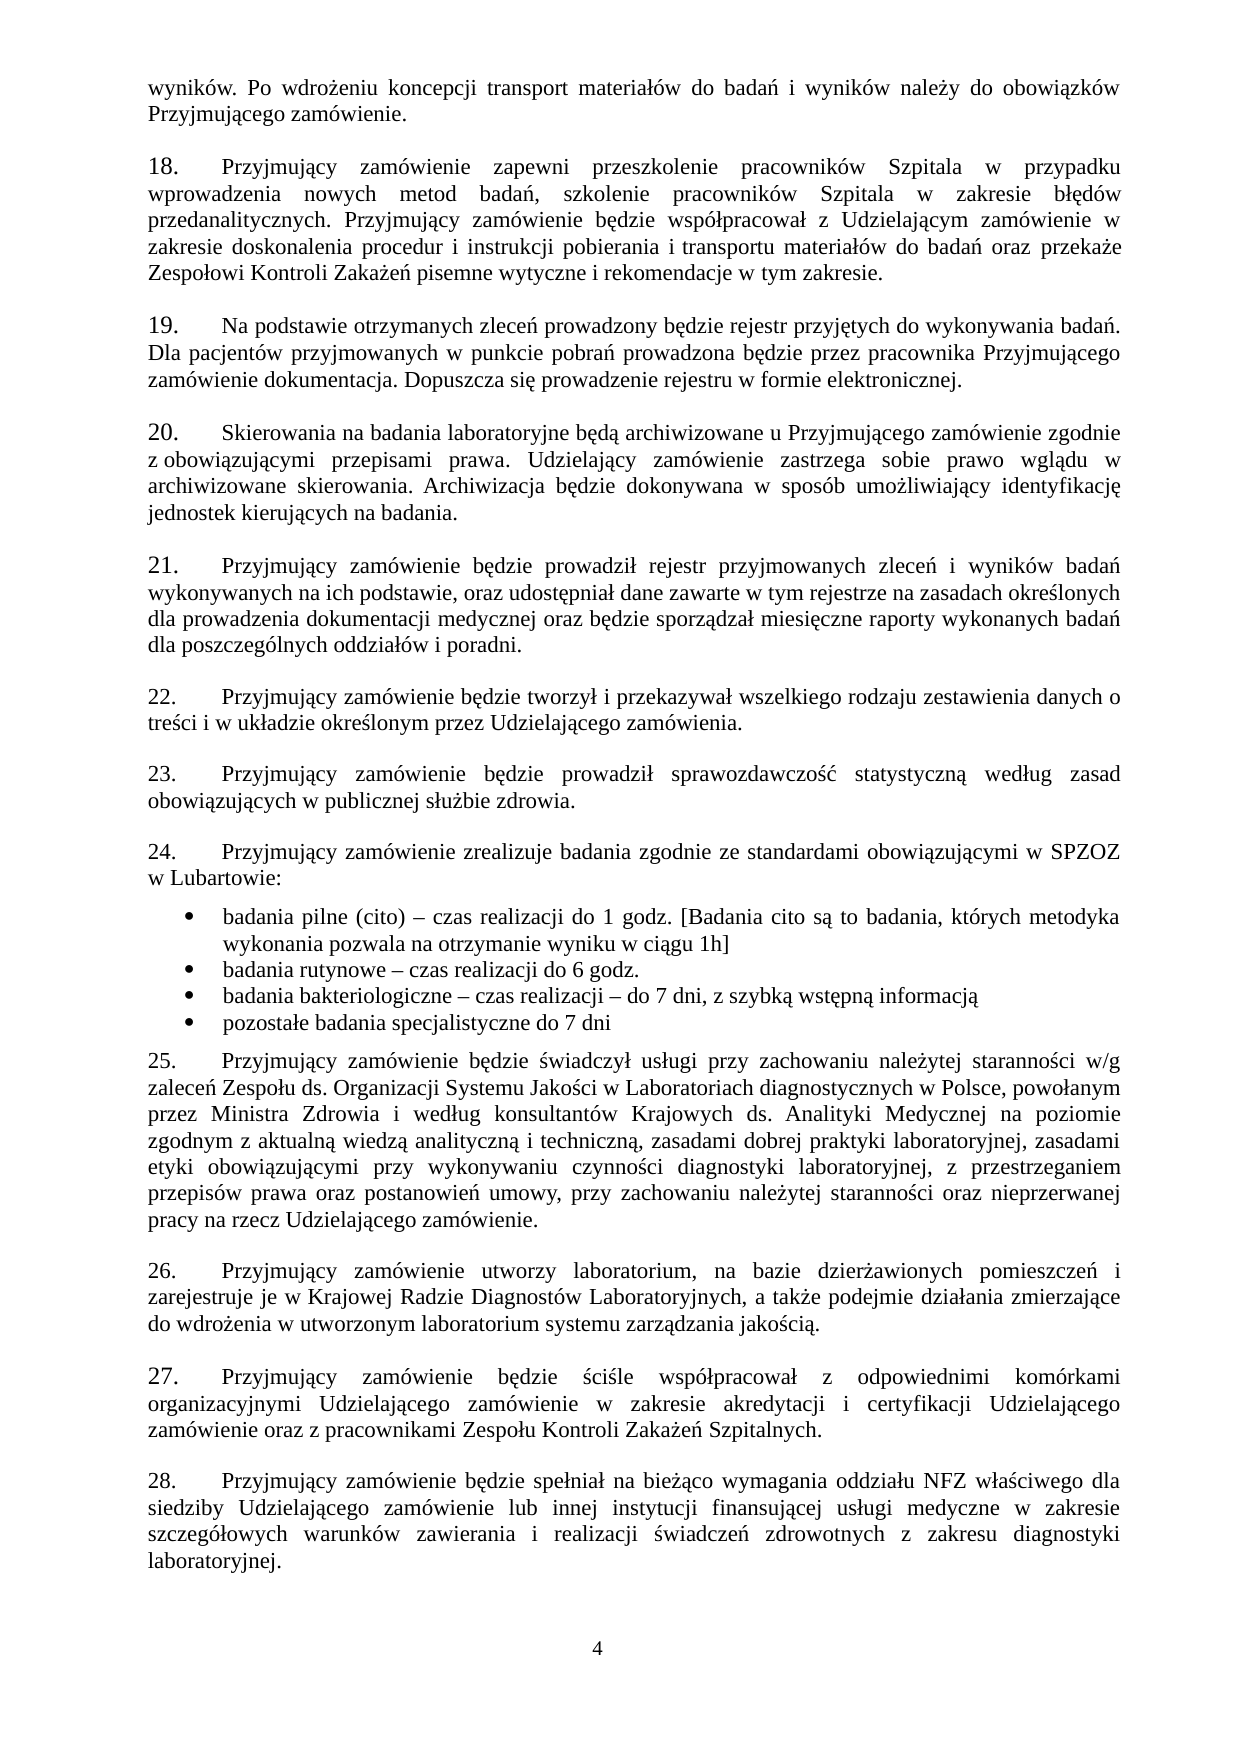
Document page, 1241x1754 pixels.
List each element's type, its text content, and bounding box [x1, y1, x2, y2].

list badania rutynowe – czas realizacji do 6 godz. [185, 956, 1122, 982]
list Skierowania na badania laboratoryjne będą archiwizowane u Przyjmującego zamówienie zgodnie z obowiązującymi przepisami prawa. Udzielający zamówienie zastrzega sobie prawo wglądu w archiwizowane skierowania. Archiwizacja będzie dokonywana w sposób umożliwiający identyfikację jednostek kierujących na badania. [148, 417, 1122, 525]
list badania bakteriologiczne – czas realizacji – do 7 dni, z szybką wstępną informacją [185, 982, 1122, 1009]
list Przyjmujący zamówienie będzie spełniał na bieżąco wymagania oddziału NFZ właściwego dla siedziby Udzielającego zamówienie lub innej instytucji finansującej usługi medyczne w zakresie szczegółowych warunków zawierania i realizacji świadczeń zdrowotnych z zakresu diagnostyki laboratoryjnej. [148, 1468, 1122, 1573]
list pozostałe badania specjalistyczne do 7 dni [185, 1009, 1122, 1035]
list Na podstawie otrzymanych zleceń prowadzony będzie rejestr przyjętych do wykonywania badań. Dla pacjentów przyjmowanych w punkcie pobrań prowadzona będzie przez pracownika Przyjmującego zamówienie dokumentacja. Dopuszcza się prowadzenie rejestru w formie elektronicznej. [148, 311, 1122, 392]
list wyników. Po wdrożeniu koncepcji transport materiałów do badań i wyników należy do obowiązków Przyjmującego zamówienie. [148, 74, 1122, 126]
list Przyjmujący zamówienie będzie ściśle współpracował z odpowiednimi komórkami organizacyjnymi Udzielającego zamówienie w zakresie akredytacji i certyfikacji Udzielającego zamówienie oraz z pracownikami Zespołu Kontroli Zakażeń Szpitalnych. [148, 1361, 1122, 1443]
list Przyjmujący zamówienie utworzy laboratorium, na bazie dzierżawionych pomieszczeń i zarejestruje je w Krajowej Radzie Diagnostów Laboratoryjnych, a także podejmie działania zmierzające do wdrożenia w utworzonym laboratorium systemu zarządzania jakością. [148, 1257, 1122, 1336]
list Przyjmujący zamówienie będzie prowadził sprawozdawczość statystyczną według zasad obowiązujących w publicznej służbie zdrowia. [148, 760, 1122, 813]
list Przyjmujący zamówienie będzie tworzył i przekazywał wszelkiego rodzaju zestawienia danych o treści i w układzie określonym przez Udzielającego zamówienia. [148, 683, 1122, 735]
list badania pilne (cito) – czas realizacji do 1 godz. [Badania cito są to badania, których metodyka wykonania pozwala na otrzymanie wyniku w ciągu 1h] [185, 903, 1122, 956]
list Przyjmujący zamówienie zapewni przeszkolenie pracowników Szpitala w przypadku wprowadzenia nowych metod badań, szkolenie pracowników Szpitala w zakresie błędów przedanalitycznych. Przyjmujący zamówienie będzie współpracował z Udzielającym zamówienie w zakresie doskonalenia procedur i instrukcji pobierania i transportu materiałów do badań oraz przekaże Zespołowi Kontroli Zakażeń pisemne wytyczne i rekomendacje w tym zakresie. [148, 151, 1122, 286]
list Przyjmujący zamówienie będzie prowadził rejestr przyjmowanych zleceń i wyników badań wykonywanych na ich podstawie, oraz udostępniał dane zawarte w tym rejestrze na zasadach określonych dla prowadzenia dokumentacji medycznej oraz będzie sporządzał miesięczne raporty wykonanych badań dla poszczególnych oddziałów i poradni. [148, 550, 1122, 658]
list Przyjmujący zamówienie będzie świadczył usługi przy zachowaniu należytej staranności w/g zaleceń Zespołu ds. Organizacji Systemu Jakości w Laboratoriach diagnostycznych w Polsce, powołanym przez Ministra Zdrowia i według konsultantów Krajowych ds. Analityki Medycznej na poziomie zgodnym z aktualną wiedzą analityczną i techniczną, zasadami dobrej praktyki laboratoryjnej, zasadami etyki obowiązującymi przy wykonywaniu czynności diagnostyki laboratoryjnej, z przestrzeganiem przepisów prawa oraz postanowień umowy, przy zachowaniu należytej staranności oraz nieprzerwanej pracy na rzecz Udzielającego zamówienie. [148, 1048, 1122, 1232]
list Przyjmujący zamówienie zrealizuje badania zgodnie ze standardami obowiązującymi w SPZOZ w Lubartowie: [148, 838, 1122, 891]
